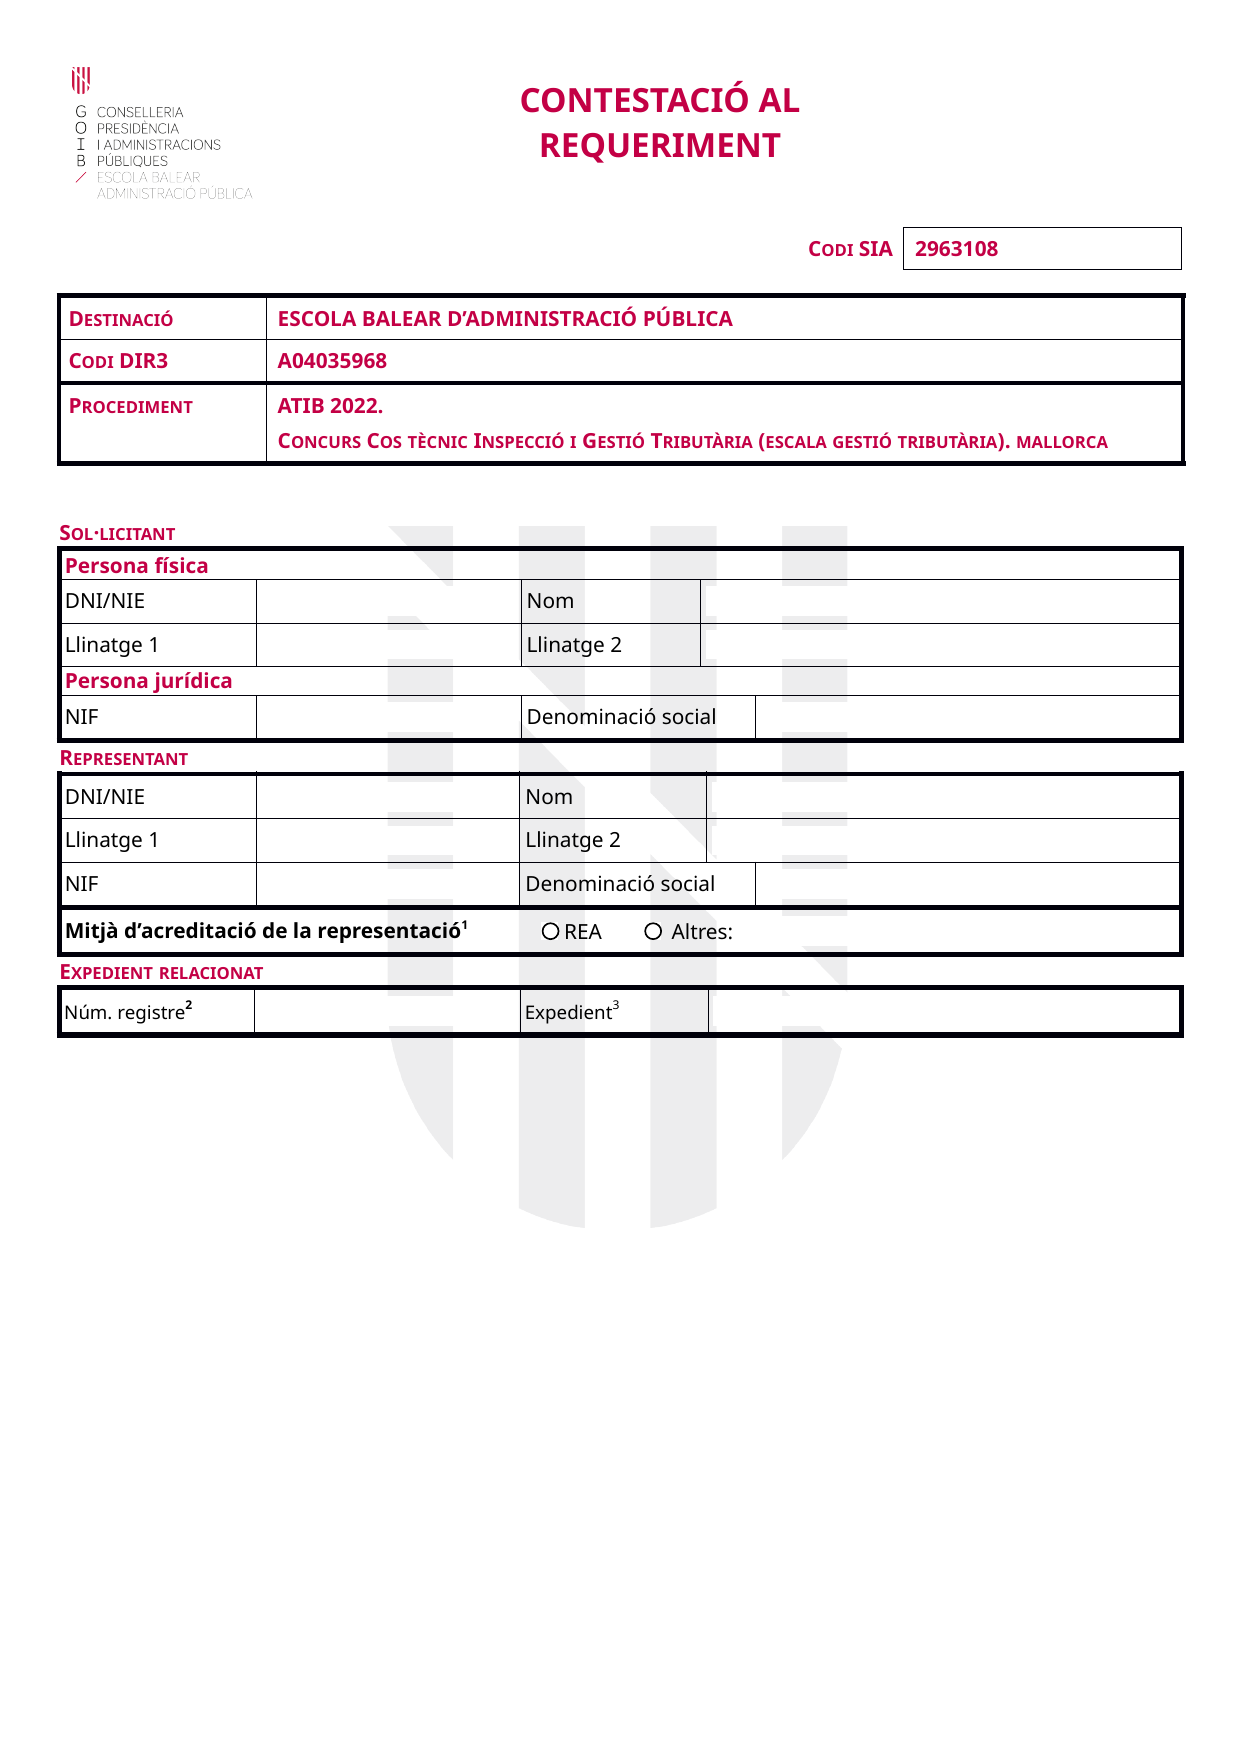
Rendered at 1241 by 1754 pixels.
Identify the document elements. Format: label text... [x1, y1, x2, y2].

table_cell [756, 696, 1179, 738]
table_cell [257, 580, 521, 622]
table_cell Llinatge 2 [520, 819, 706, 862]
table_cell Llinatge 2 [522, 624, 700, 666]
table_cell REA [520, 910, 643, 952]
table_cell Denominació social [520, 863, 755, 905]
table_cell [701, 624, 1179, 666]
table_cell [707, 819, 1179, 862]
table_cell [701, 580, 1179, 622]
picture [59, 59, 262, 209]
table_cell Procediment [61, 385, 266, 461]
table_cell Nom [522, 580, 700, 622]
table_cell Expedient3 [521, 990, 708, 1032]
table_cell Denominació social [522, 696, 755, 738]
table_header Expedient relacionat [59, 957, 1181, 985]
table_cell Llinatge 1 [62, 624, 256, 666]
table_header ESCOLA BALEAR D’ADMINISTRACIÓ PÚBLICA [267, 298, 1181, 338]
table_cell A04035968 [267, 340, 1181, 381]
table_cell [257, 776, 519, 818]
table_cell [756, 863, 1179, 905]
table_cell [707, 776, 1179, 818]
table_cell [257, 863, 519, 905]
table_header Sol·licitant [59, 518, 1181, 546]
table_cell Codi SIA [59, 227, 903, 269]
table_cell DNI/NIE [62, 776, 256, 818]
table_header Destinació [61, 298, 266, 338]
table_cell Llinatge 1 [62, 819, 256, 862]
table_cell Mitjà d’acreditació de la representació1 [62, 910, 520, 952]
picture [387, 1038, 848, 1228]
table_cell 2963108 [904, 228, 1181, 269]
table_cell Nom [520, 776, 706, 818]
table_cell DNI/NIE [62, 580, 256, 622]
table_cell [257, 624, 521, 666]
table_cell [257, 696, 521, 738]
table_cell [257, 819, 519, 862]
table_header CONTESTACIÓ AL REQUERIMENT [59, 31, 904, 227]
table_cell Núm. registre2 [62, 990, 254, 1032]
table_cell Codi DIR3 [61, 340, 266, 381]
table_cell Altres: [644, 910, 1179, 952]
table_cell [255, 990, 520, 1032]
table_cell NIF [62, 863, 256, 905]
table_cell Persona jurídica [62, 667, 1179, 695]
table_header [904, 31, 1181, 227]
table_header Representant [59, 743, 1181, 771]
table_cell Persona física [62, 551, 1179, 579]
table_cell ATIB 2022. Concurs Cos tècnic Inspecció i Gestió Tributària (escala gestió tributària). mallorca [267, 385, 1181, 461]
table_cell [709, 990, 1179, 1032]
table_cell NIF [62, 696, 256, 738]
